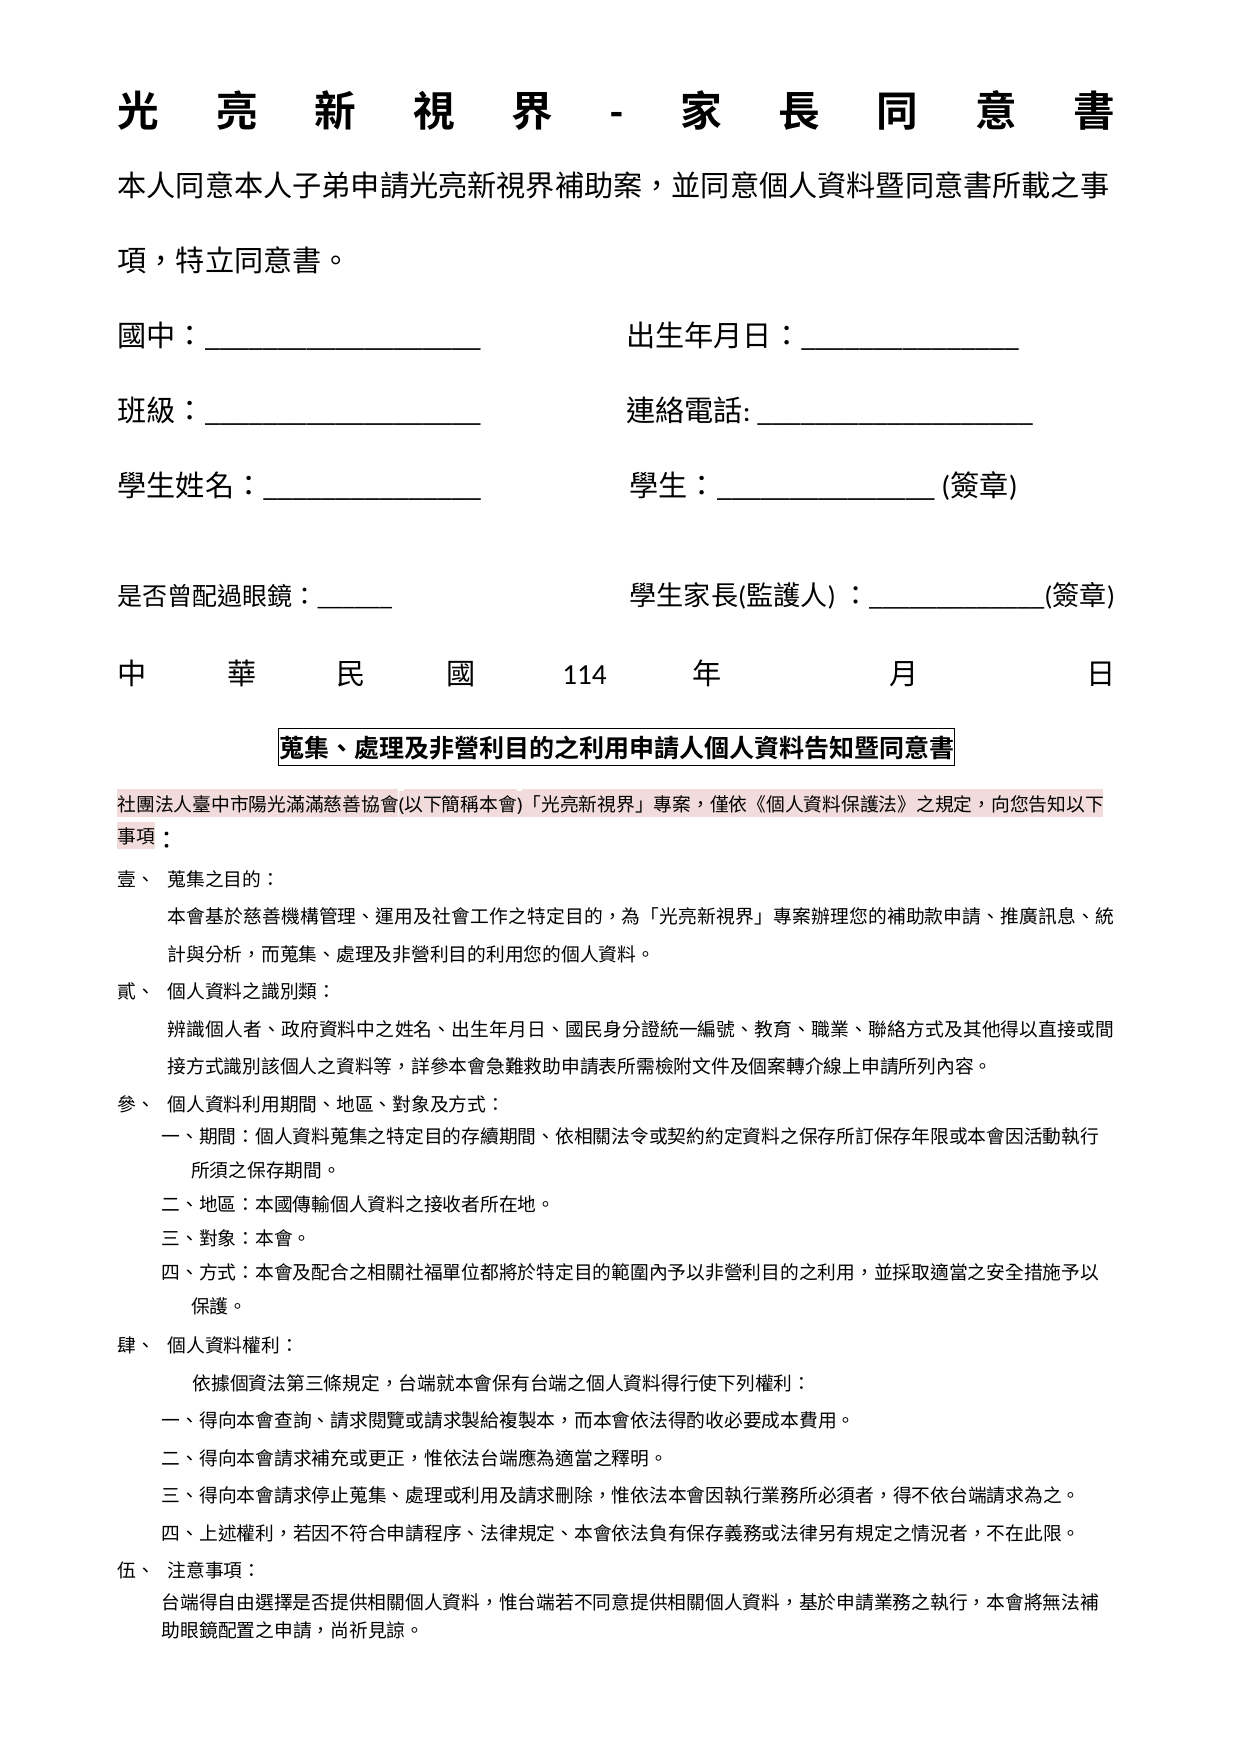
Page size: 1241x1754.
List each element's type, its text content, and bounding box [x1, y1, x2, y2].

list 二、地區：本國傳輸個人資料之接收者所在地。 [161, 1190, 1116, 1217]
text 是否曾配過眼鏡：______ 學生家長(監護人) ：_____________(簽章) [117, 577, 1116, 615]
text 社團法人臺中市陽光滿滿慈善協會(以下簡稱本會)「光亮新視界」專案，僅依《個人資料保護法》之規定，向您告知以下事項 [117, 784, 1116, 859]
list 四、方式：本會及配合之相關社福單位都將於特定目的範圍內予以非營利目的之利用，並採取適當之安全措施予以保護。 [161, 1258, 1116, 1319]
list 依據個資法第三條規定，台端就本會保有台端之個人資料得行使下列權利： [192, 1363, 1116, 1401]
text 蒐集、處理及非營利目的之利用申請人個人資料告知暨同意書 [117, 709, 1116, 784]
text 本人同意本人子弟申請光亮新視界補助案，並同意個人資料暨同意書所載之事項，特立同意書。 [117, 146, 1116, 296]
list 個人資料利用期間、地區、對象及方式： [117, 1084, 1116, 1122]
list 注意事項： [117, 1551, 1116, 1588]
list 三、對象：本會。 [161, 1224, 1116, 1251]
text 三、得向本會請求停止蒐集、處理或利用及請求刪除，惟依法本會因執行業務所必須者，得不依台端請求為之。 [117, 1476, 1116, 1513]
list 本會基於慈善機構管理、運用及社會工作之特定目的，為「光亮新視界」專案辦理您的補助款申請、推廣訊息、統計與分析，而蒐集、處理及非營利目的利用您的個人資料。 [167, 897, 1116, 972]
list 個人資料權利： [117, 1326, 1116, 1363]
text 四、上述權利，若因不符合申請程序、法律規定、本會依法負有保存義務或法律另有規定之情況者，不在此限。 [117, 1513, 1116, 1551]
text 二、得向本會請求補充或更正，惟依法台端應為適當之釋明。 [117, 1438, 1116, 1476]
text 班級：___________________ 連絡電話: ___________________ [117, 371, 1116, 446]
text 學生姓名：_______________ 學生：_______________ (簽章) [117, 446, 1116, 521]
text 國中：___________________ 出生年月日：_______________ [117, 296, 1116, 371]
text 一、得向本會查詢、請求閱覽或請求製給複製本，而本會依法得酌收必要成本費用。 [117, 1401, 1116, 1438]
text 中華民國114年 月 日 [117, 634, 1116, 709]
text 光亮新視界-家長同意書 [117, 71, 1116, 146]
list 蒐集之目的： [117, 859, 1116, 897]
list 辨識個人者、政府資料中之姓名、出生年月日、國民身分證統一編號、教育、職業、聯絡方式及其他得以直接或間接方式識別該個人之資料等，詳參本會急難救助申請表所需檢附文件及個案轉介線上申請所列內容。 [167, 1009, 1116, 1084]
list 一、期間：個人資料蒐集之特定目的存續期間、依相關法令或契約約定資料之保存所訂保存年限或本會因活動執行所須之保存期間。 [161, 1122, 1116, 1183]
text 台端得自由選擇是否提供相關個人資料，惟台端若不同意提供相關個人資料，基於申請業務之執行，本會將無法補助眼鏡配置之申請，尚祈見諒。 [161, 1588, 1116, 1642]
list 個人資料之識別類： [117, 972, 1116, 1009]
